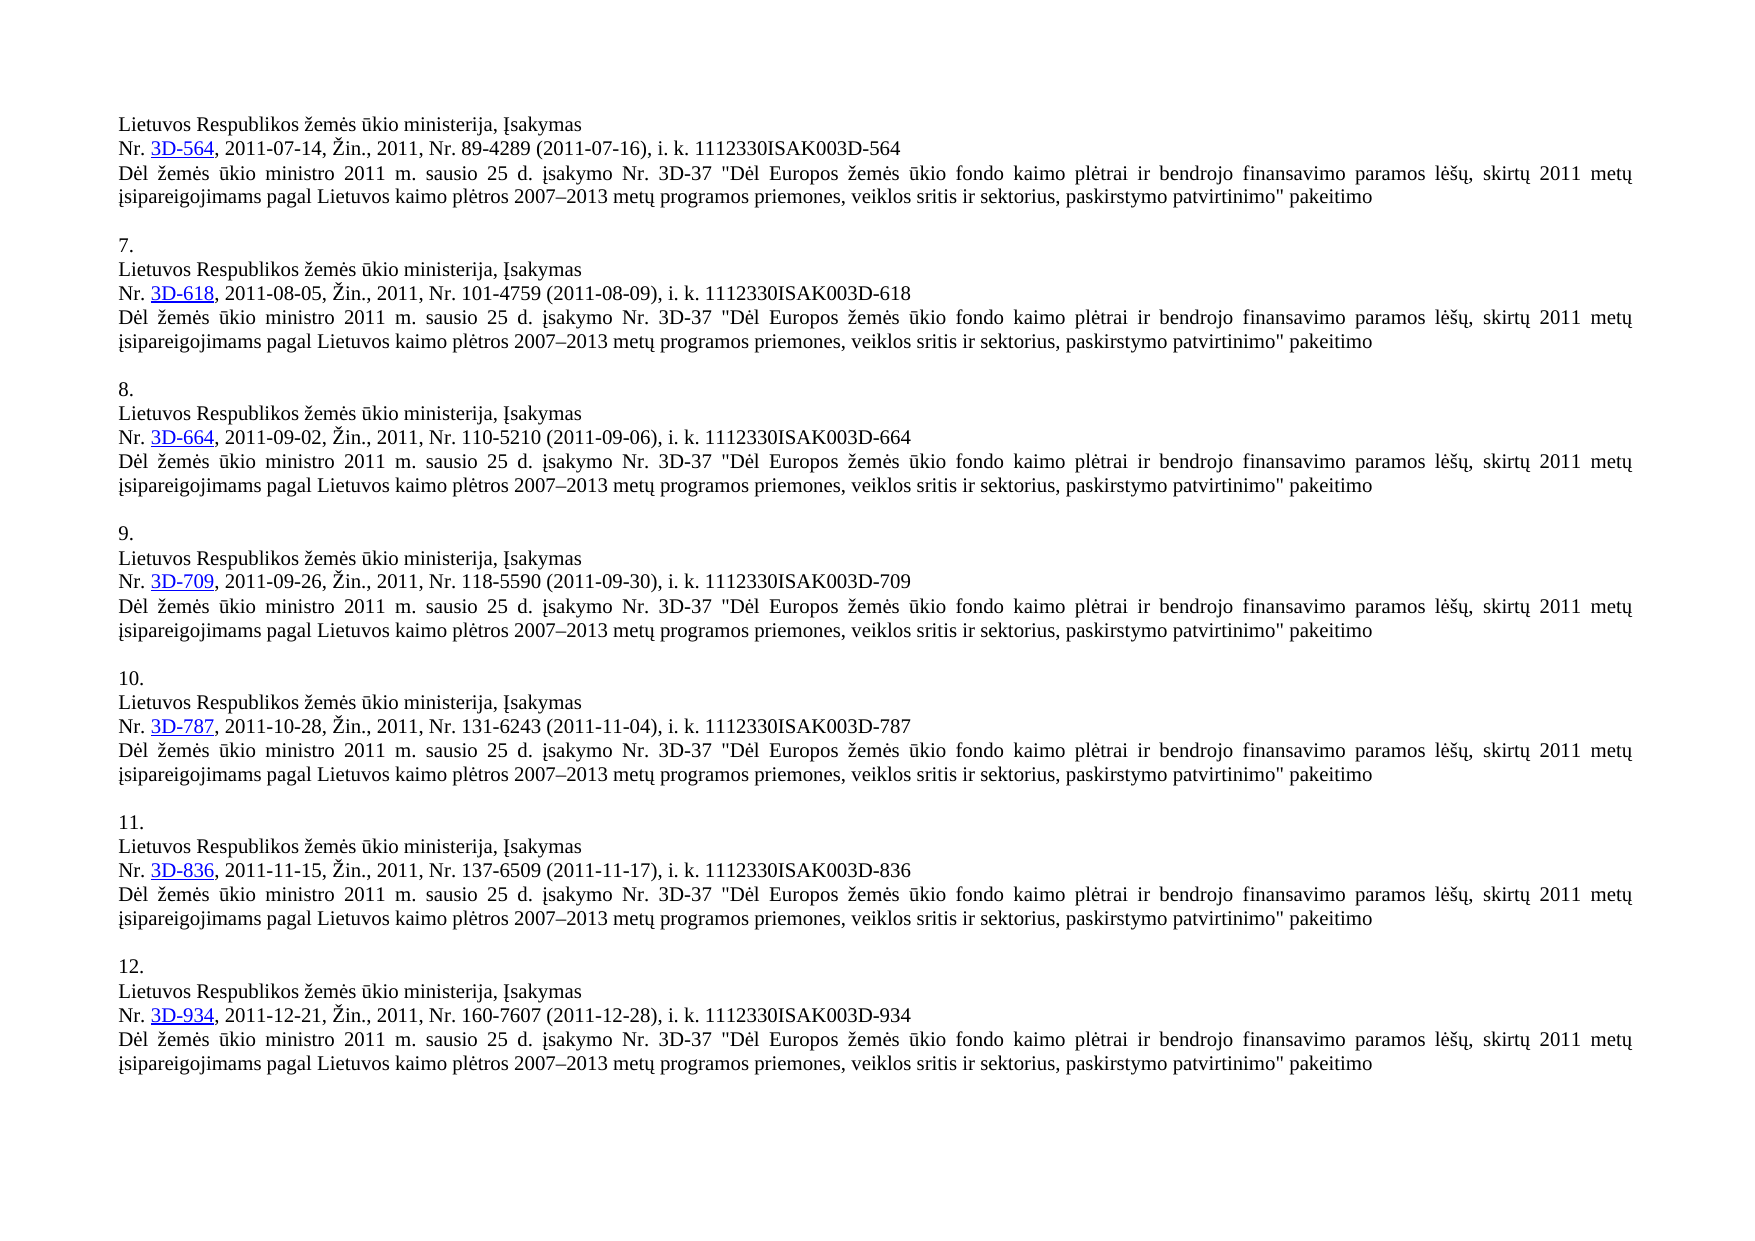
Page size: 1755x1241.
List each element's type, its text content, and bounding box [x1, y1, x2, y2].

text Dėl žemės ūkio ministro 2011 m. sausio 25 d. įsakymo Nr. 3D-37 "Dėl Europos žemės ūkio fondo kaimo plėtrai ir bendrojo finansavimo paramos lėšų, skirtų 2011 metų įsipareigojimams pagal Lietuvos kaimo plėtros 2007–2013 metų programos priemones, veiklos sritis ir sektorius, paskirstymo patvirtinimo" pakeitimo [118, 449, 1636, 497]
text Dėl žemės ūkio ministro 2011 m. sausio 25 d. įsakymo Nr. 3D-37 "Dėl Europos žemės ūkio fondo kaimo plėtrai ir bendrojo finansavimo paramos lėšų, skirtų 2011 metų įsipareigojimams pagal Lietuvos kaimo plėtros 2007–2013 metų programos priemones, veiklos sritis ir sektorius, paskirstymo patvirtinimo" pakeitimo [118, 160, 1636, 208]
text Dėl žemės ūkio ministro 2011 m. sausio 25 d. įsakymo Nr. 3D-37 "Dėl Europos žemės ūkio fondo kaimo plėtrai ir bendrojo finansavimo paramos lėšų, skirtų 2011 metų įsipareigojimams pagal Lietuvos kaimo plėtros 2007–2013 metų programos priemones, veiklos sritis ir sektorius, paskirstymo patvirtinimo" pakeitimo [118, 593, 1636, 642]
text Nr. 3D-934, 2011-12-21, Žin., 2011, Nr. 160-7607 (2011-12-28), i. k. 1112330ISAK003D-934 [118, 1003, 1636, 1027]
text 12. [118, 954, 1636, 978]
text Dėl žemės ūkio ministro 2011 m. sausio 25 d. įsakymo Nr. 3D-37 "Dėl Europos žemės ūkio fondo kaimo plėtrai ir bendrojo finansavimo paramos lėšų, skirtų 2011 metų įsipareigojimams pagal Lietuvos kaimo plėtros 2007–2013 metų programos priemones, veiklos sritis ir sektorius, paskirstymo patvirtinimo" pakeitimo [118, 882, 1636, 930]
text Nr. 3D-564, 2011-07-14, Žin., 2011, Nr. 89-4289 (2011-07-16), i. k. 1112330ISAK003D-564 [118, 136, 1636, 160]
text 11. [118, 810, 1636, 834]
text Nr. 3D-836, 2011-11-15, Žin., 2011, Nr. 137-6509 (2011-11-17), i. k. 1112330ISAK003D-836 [118, 858, 1636, 882]
text 9. [118, 521, 1636, 545]
text Lietuvos Respublikos žemės ūkio ministerija, Įsakymas [118, 545, 1636, 569]
text Nr. 3D-664, 2011-09-02, Žin., 2011, Nr. 110-5210 (2011-09-06), i. k. 1112330ISAK003D-664 [118, 425, 1636, 449]
text Lietuvos Respublikos žemės ūkio ministerija, Įsakymas [118, 112, 1636, 136]
text Nr. 3D-787, 2011-10-28, Žin., 2011, Nr. 131-6243 (2011-11-04), i. k. 1112330ISAK003D-787 [118, 714, 1636, 738]
text Nr. 3D-709, 2011-09-26, Žin., 2011, Nr. 118-5590 (2011-09-30), i. k. 1112330ISAK003D-709 [118, 569, 1636, 593]
text 7. [118, 233, 1636, 257]
text Lietuvos Respublikos žemės ūkio ministerija, Įsakymas [118, 978, 1636, 1003]
text Dėl žemės ūkio ministro 2011 m. sausio 25 d. įsakymo Nr. 3D-37 "Dėl Europos žemės ūkio fondo kaimo plėtrai ir bendrojo finansavimo paramos lėšų, skirtų 2011 metų įsipareigojimams pagal Lietuvos kaimo plėtros 2007–2013 metų programos priemones, veiklos sritis ir sektorius, paskirstymo patvirtinimo" pakeitimo [118, 305, 1636, 353]
text Lietuvos Respublikos žemės ūkio ministerija, Įsakymas [118, 690, 1636, 714]
text Lietuvos Respublikos žemės ūkio ministerija, Įsakymas [118, 257, 1636, 281]
text Nr. 3D-618, 2011-08-05, Žin., 2011, Nr. 101-4759 (2011-08-09), i. k. 1112330ISAK003D-618 [118, 281, 1636, 305]
text Lietuvos Respublikos žemės ūkio ministerija, Įsakymas [118, 401, 1636, 425]
text Lietuvos Respublikos žemės ūkio ministerija, Įsakymas [118, 834, 1636, 858]
text Dėl žemės ūkio ministro 2011 m. sausio 25 d. įsakymo Nr. 3D-37 "Dėl Europos žemės ūkio fondo kaimo plėtrai ir bendrojo finansavimo paramos lėšų, skirtų 2011 metų įsipareigojimams pagal Lietuvos kaimo plėtros 2007–2013 metų programos priemones, veiklos sritis ir sektorius, paskirstymo patvirtinimo" pakeitimo [118, 1027, 1636, 1075]
text 10. [118, 666, 1636, 690]
text 8. [118, 377, 1636, 401]
text Dėl žemės ūkio ministro 2011 m. sausio 25 d. įsakymo Nr. 3D-37 "Dėl Europos žemės ūkio fondo kaimo plėtrai ir bendrojo finansavimo paramos lėšų, skirtų 2011 metų įsipareigojimams pagal Lietuvos kaimo plėtros 2007–2013 metų programos priemones, veiklos sritis ir sektorius, paskirstymo patvirtinimo" pakeitimo [118, 738, 1636, 786]
